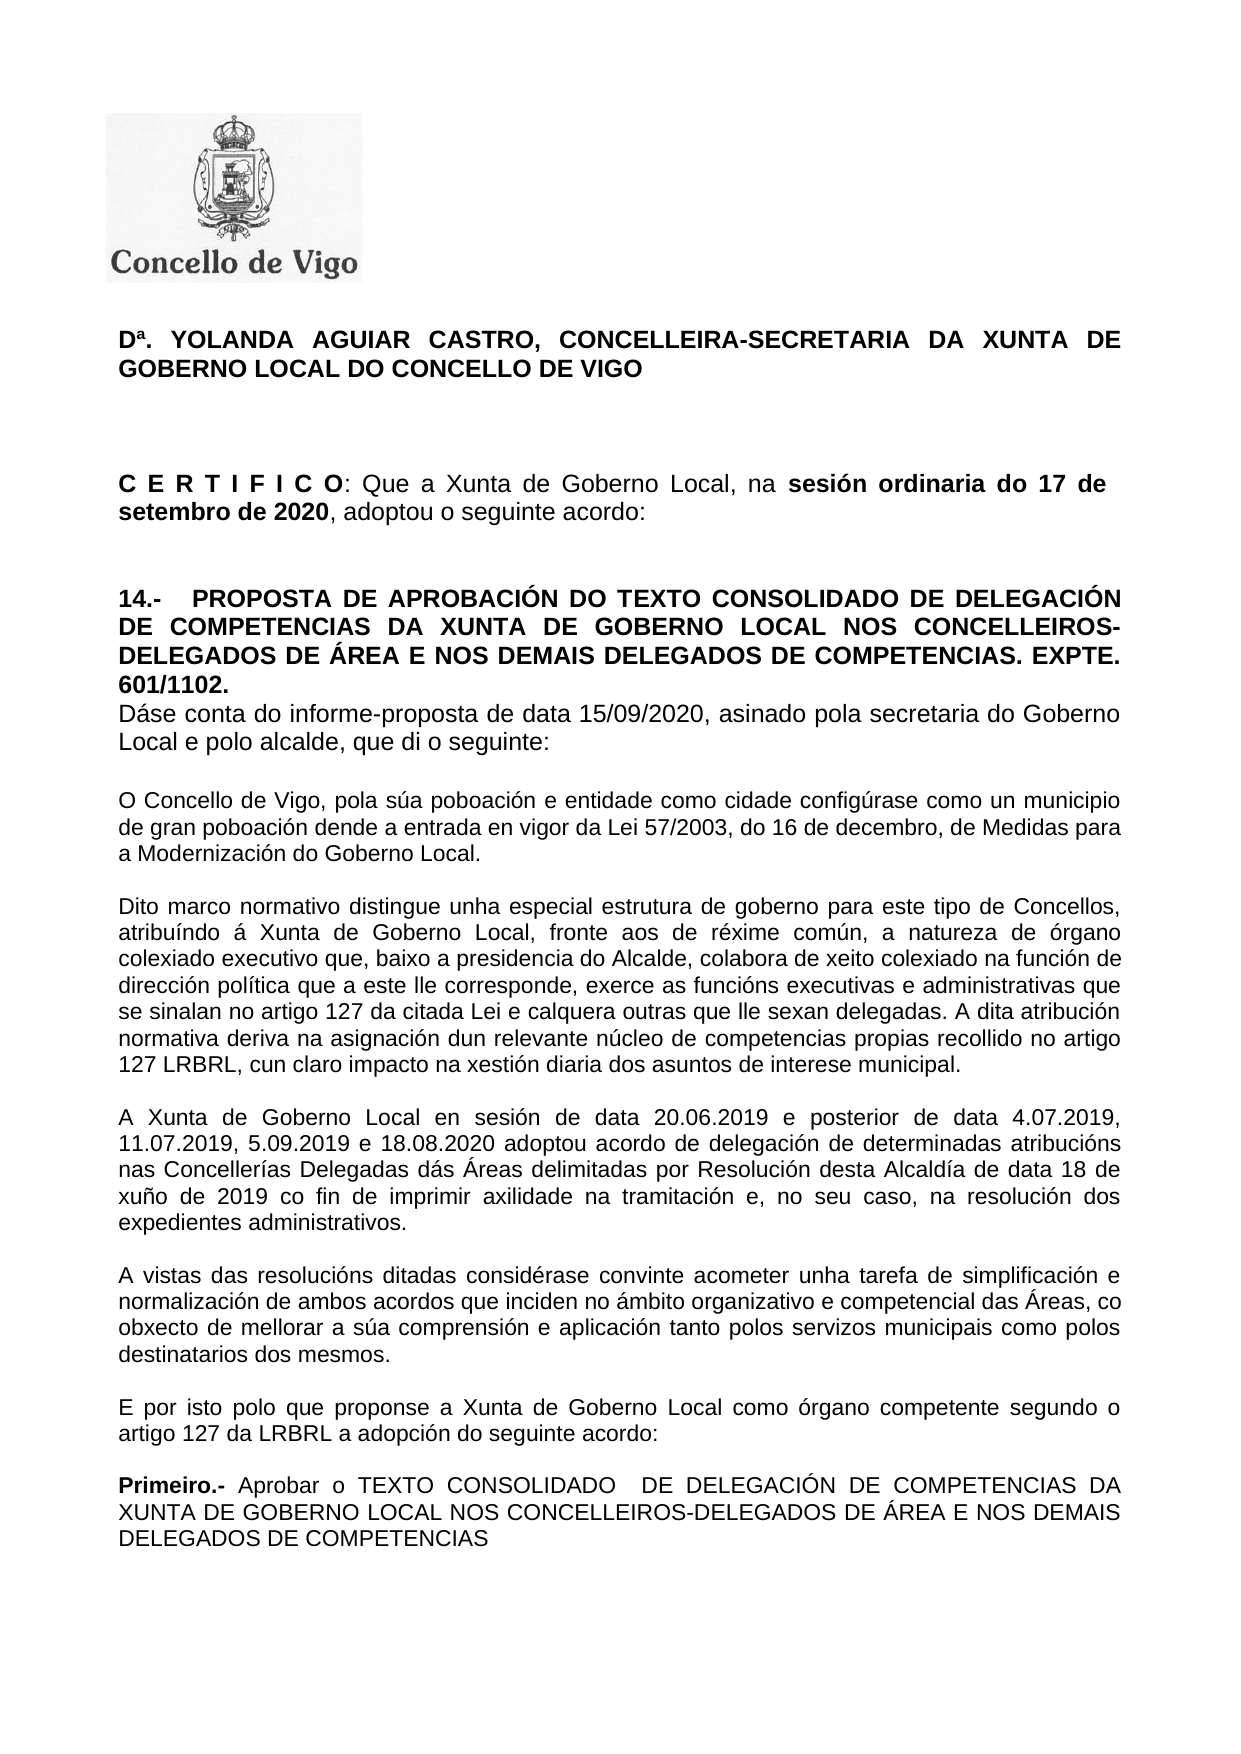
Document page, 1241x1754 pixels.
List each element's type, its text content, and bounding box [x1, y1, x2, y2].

text 14.- PROPOSTA DE APROBACIÓN DO TEXTO CONSOLIDADO DE DELEGACIÓN DE COMPETENCIAS DA XUNTA DE GOBERNO LOCAL NOS CONCELLEIROS-DELEGADOS DE ÁREA E NOS DEMAIS DELEGADOS DE COMPETENCIAS. EXPTE. 601/1102. [118, 583, 1122, 698]
text Dª. YOLANDA AGUIAR CASTRO, CONCELLEIRA-SECRETARIA DA XUNTA DE GOBERNO LOCAL DO CONCELLO DE VIGO [118, 325, 1122, 382]
text Dáse conta do informe-proposta de data 15/09/2020, asinado pola secretaria do Goberno Local e polo alcalde, que di o seguinte: [118, 698, 1122, 756]
text C E R T I F I C O: Que a Xunta de Goberno Local, na sesión ordinaria do 17 de setembro de 2020, adoptou o seguinte acordo: [118, 468, 1107, 526]
text A Xunta de Goberno Local en sesión de data 20.06.2019 e posterior de data 4.07.2019, 11.07.2019, 5.09.2019 e 18.08.2020 adoptou acordo de delegación de determinadas atribucións nas Concellerías Delegadas dás Áreas delimitadas por Resolución desta Alcaldía de data 18 de xuño de 2019 co fin de imprimir axilidade na tramitación e, no seu caso, na resolución dos expedientes administrativos. [118, 1103, 1122, 1235]
text A vistas das resolucións ditadas considérase convinte acometer unha tarefa de simplificación e normalización de ambos acordos que inciden no ámbito organizativo e competencial das Áreas, co obxecto de mellorar a súa comprensión e aplicación tanto polos servizos municipais como polos destinatarios dos mesmos. [118, 1262, 1122, 1367]
text Dito marco normativo distingue unha especial estrutura de goberno para este tipo de Concellos, atribuíndo á Xunta de Goberno Local, fronte aos de réxime común, a natureza de órgano colexiado executivo que, baixo a presidencia do Alcalde, colabora de xeito colexiado na función de dirección política que a este lle corresponde, exerce as funcións executivas e administrativas que se sinalan no artigo 127 da citada Lei e calquera outras que lle sexan delegadas. A dita atribución normativa deriva na asignación dun relevante núcleo de competencias propias recollido no artigo 127 LRBRL, cun claro impacto na xestión diaria dos asuntos de interese municipal. [118, 893, 1122, 1077]
text Primeiro.- Aprobar o TEXTO CONSOLIDADO DE DELEGACIÓN DE COMPETENCIAS DA XUNTA DE GOBERNO LOCAL NOS CONCELLEIROS-DELEGADOS DE ÁREA E NOS DEMAIS DELEGADOS DE COMPETENCIAS [118, 1472, 1122, 1552]
picture [105, 113, 363, 283]
text E por isto polo que proponse a Xunta de Goberno Local como órgano competente segundo o artigo 127 da LRBRL a adopción do seguinte acordo: [118, 1393, 1122, 1446]
text O Concello de Vigo, pola súa poboación e entidade como cidade configúrase como un municipio de gran poboación dende a entrada en vigor da Lei 57/2003, do 16 de decembro, de Medidas para a Modernización do Goberno Local. [118, 787, 1122, 866]
